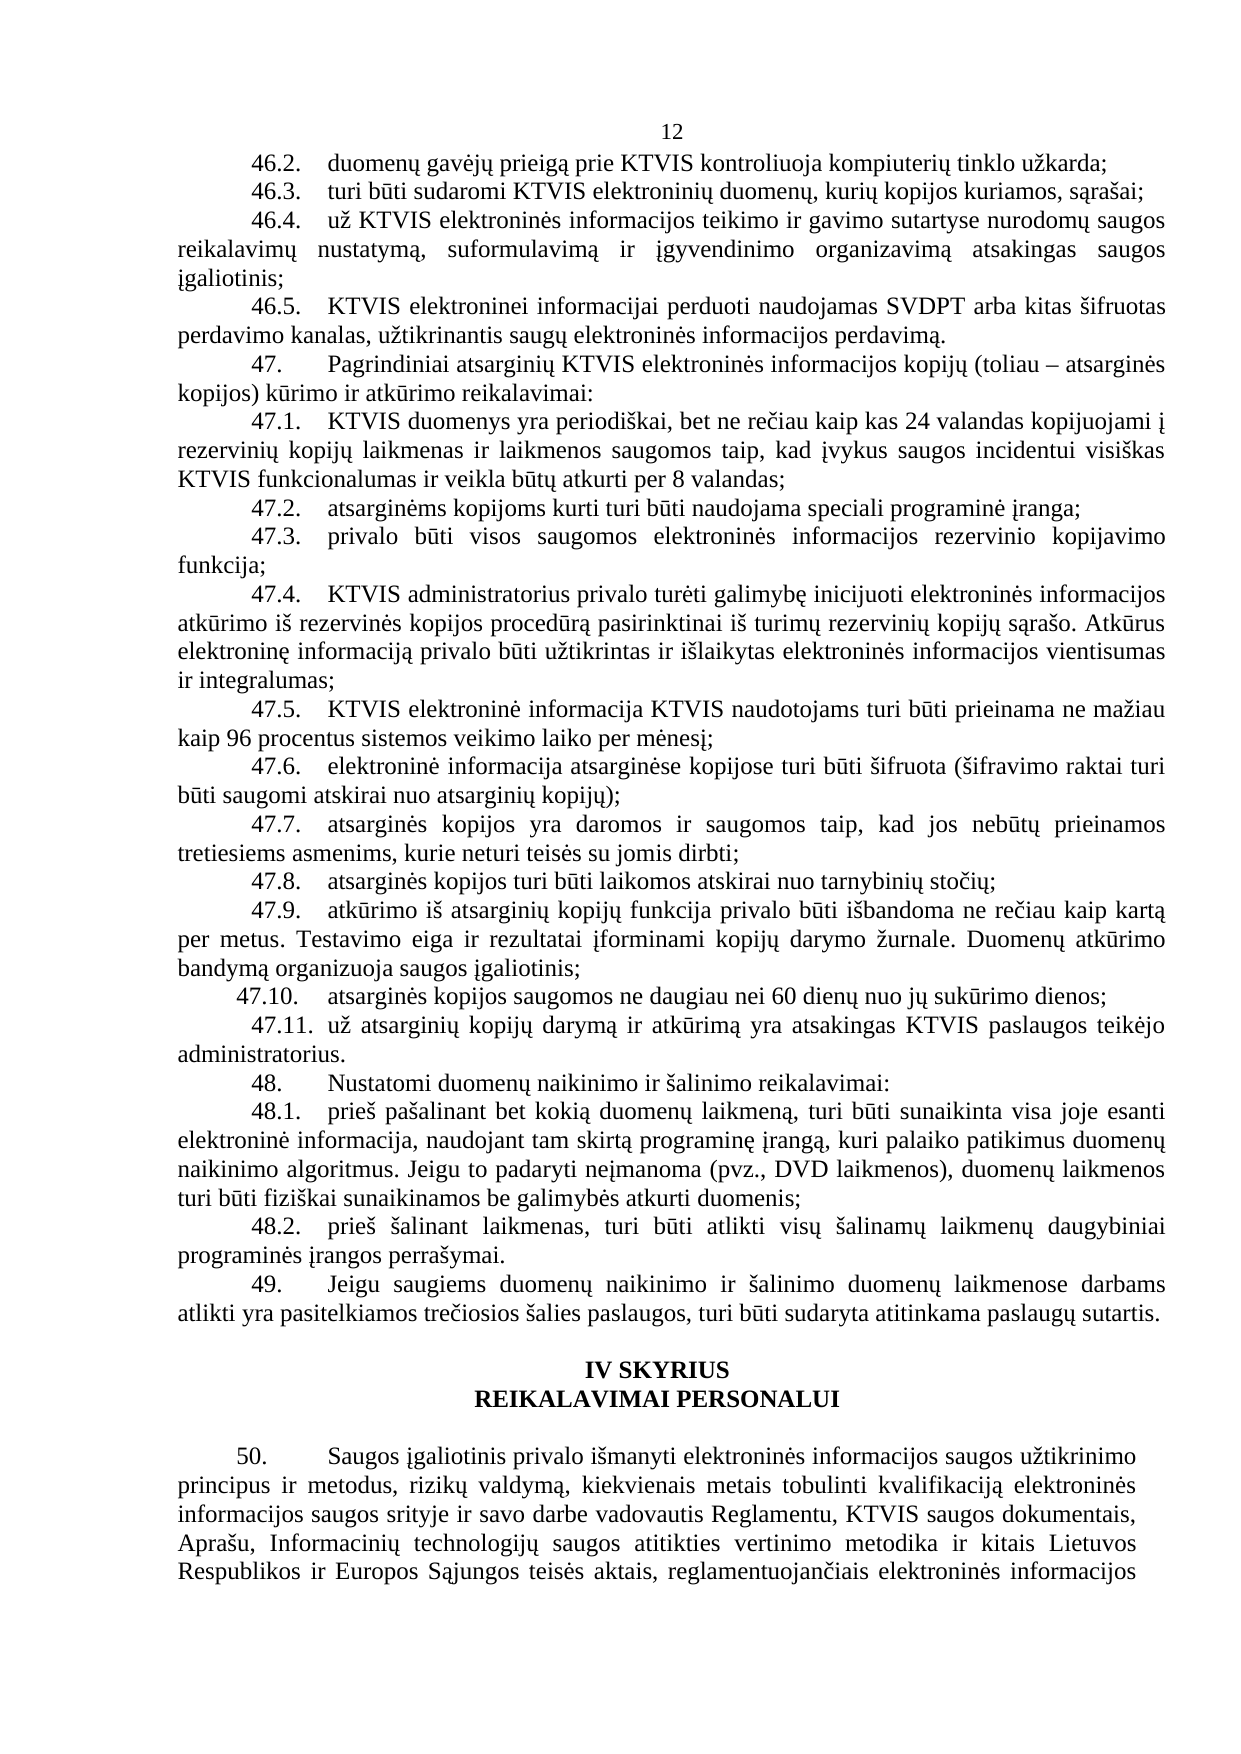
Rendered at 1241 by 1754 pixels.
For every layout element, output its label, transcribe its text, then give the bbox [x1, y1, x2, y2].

text 46.3. turi būti sudaromi KTVIS elektroninių duomenų, kurių kopijos kuriamos, sąrašai; [177, 176, 1166, 205]
text 48. Nustatomi duomenų naikinimo ir šalinimo reikalavimai: [177, 1068, 1166, 1096]
text 47.5. KTVIS elektroninė informacija KTVIS naudotojams turi būti prieinama ne mažiau kaip 96 procentus sistemos veikimo laiko per mėnesį; [177, 694, 1166, 751]
text 47. Pagrindiniai atsarginių KTVIS elektroninės informacijos kopijų (toliau – atsarginės kopijos) kūrimo ir atkūrimo reikalavimai: [177, 349, 1166, 406]
text 50. Saugos įgaliotinis privalo išmanyti elektroninės informacijos saugos užtikrinimo principus ir metodus, rizikų valdymą, kiekvienais metais tobulinti kvalifikaciją elektroninės informacijos saugos srityje ir savo darbe vadovautis Reglamentu, KTVIS saugos dokumentais, Aprašu, Informacinių technologijų saugos atitikties vertinimo metodika ir kitais Lietuvos Respublikos ir Europos Sąjungos teisės aktais, reglamentuojančiais elektroninės informacijos [177, 1441, 1137, 1585]
text 46.2. duomenų gavėjų prieigą prie KTVIS kontroliuoja kompiuterių tinklo užkarda; [177, 148, 1166, 176]
text 47.11. už atsarginių kopijų darymą ir atkūrimą yra atsakingas KTVIS paslaugos teikėjo administratorius. [177, 1010, 1166, 1068]
text 47.9. atkūrimo iš atsarginių kopijų funkcija privalo būti išbandoma ne rečiau kaip kartą per metus. Testavimo eiga ir rezultatai įforminami kopijų darymo žurnale. Duomenų atkūrimo bandymą organizuoja saugos įgaliotinis; [177, 895, 1166, 981]
text 47.7. atsarginės kopijos yra daromos ir saugomos taip, kad jos nebūtų prieinamos tretiesiems asmenims, kurie neturi teisės su jomis dirbti; [177, 809, 1166, 866]
text IV SKYRIUS [177, 1355, 1137, 1384]
text 48.2. prieš šalinant laikmenas, turi būti atlikti visų šalinamų laikmenų daugybiniai programinės įrangos perrašymai. [177, 1211, 1166, 1269]
text 47.1. KTVIS duomenys yra periodiškai, bet ne rečiau kaip kas 24 valandas kopijuojami į rezervinių kopijų laikmenas ir laikmenos saugomos taip, kad įvykus saugos incidentui visiškas KTVIS funkcionalumas ir veikla būtų atkurti per 8 valandas; [177, 406, 1166, 493]
text 47.8. atsarginės kopijos turi būti laikomos atskirai nuo tarnybinių stočių; [177, 866, 1166, 895]
text 49. Jeigu saugiems duomenų naikinimo ir šalinimo duomenų laikmenose darbams atlikti yra pasitelkiamos trečiosios šalies paslaugos, turi būti sudaryta atitinkama paslaugų sutartis. [177, 1269, 1166, 1326]
text 47.6. elektroninė informacija atsarginėse kopijose turi būti šifruota (šifravimo raktai turi būti saugomi atskirai nuo atsarginių kopijų); [177, 751, 1166, 809]
text 47.10. atsarginės kopijos saugomos ne daugiau nei 60 dienų nuo jų sukūrimo dienos; [177, 981, 1137, 1010]
text 48.1. prieš pašalinant bet kokią duomenų laikmeną, turi būti sunaikinta visa joje esanti elektroninė informacija, naudojant tam skirtą programinę įrangą, kuri palaiko patikimus duomenų naikinimo algoritmus. Jeigu to padaryti neįmanoma (pvz., DVD laikmenos), duomenų laikmenos turi būti fiziškai sunaikinamos be galimybės atkurti duomenis; [177, 1096, 1166, 1211]
text REIKALAVIMAI PERSONALUI [177, 1384, 1137, 1413]
text 47.2. atsarginėms kopijoms kurti turi būti naudojama speciali programinė įranga; [177, 493, 1166, 521]
text 46.4. už KTVIS elektroninės informacijos teikimo ir gavimo sutartyse nurodomų saugos reikalavimų nustatymą, suformulavimą ir įgyvendinimo organizavimą atsakingas saugos įgaliotinis; [177, 205, 1166, 291]
text 47.3. privalo būti visos saugomos elektroninės informacijos rezervinio kopijavimo funkcija; [177, 521, 1166, 579]
text 47.4. KTVIS administratorius privalo turėti galimybę inicijuoti elektroninės informacijos atkūrimo iš rezervinės kopijos procedūrą pasirinktinai iš turimų rezervinių kopijų sąrašo. Atkūrus elektroninę informaciją privalo būti užtikrintas ir išlaikytas elektroninės informacijos vientisumas ir integralumas; [177, 579, 1166, 694]
text 46.5. KTVIS elektroninei informacijai perduoti naudojamas SVDPT arba kitas šifruotas perdavimo kanalas, užtikrinantis saugų elektroninės informacijos perdavimą. [177, 291, 1166, 349]
